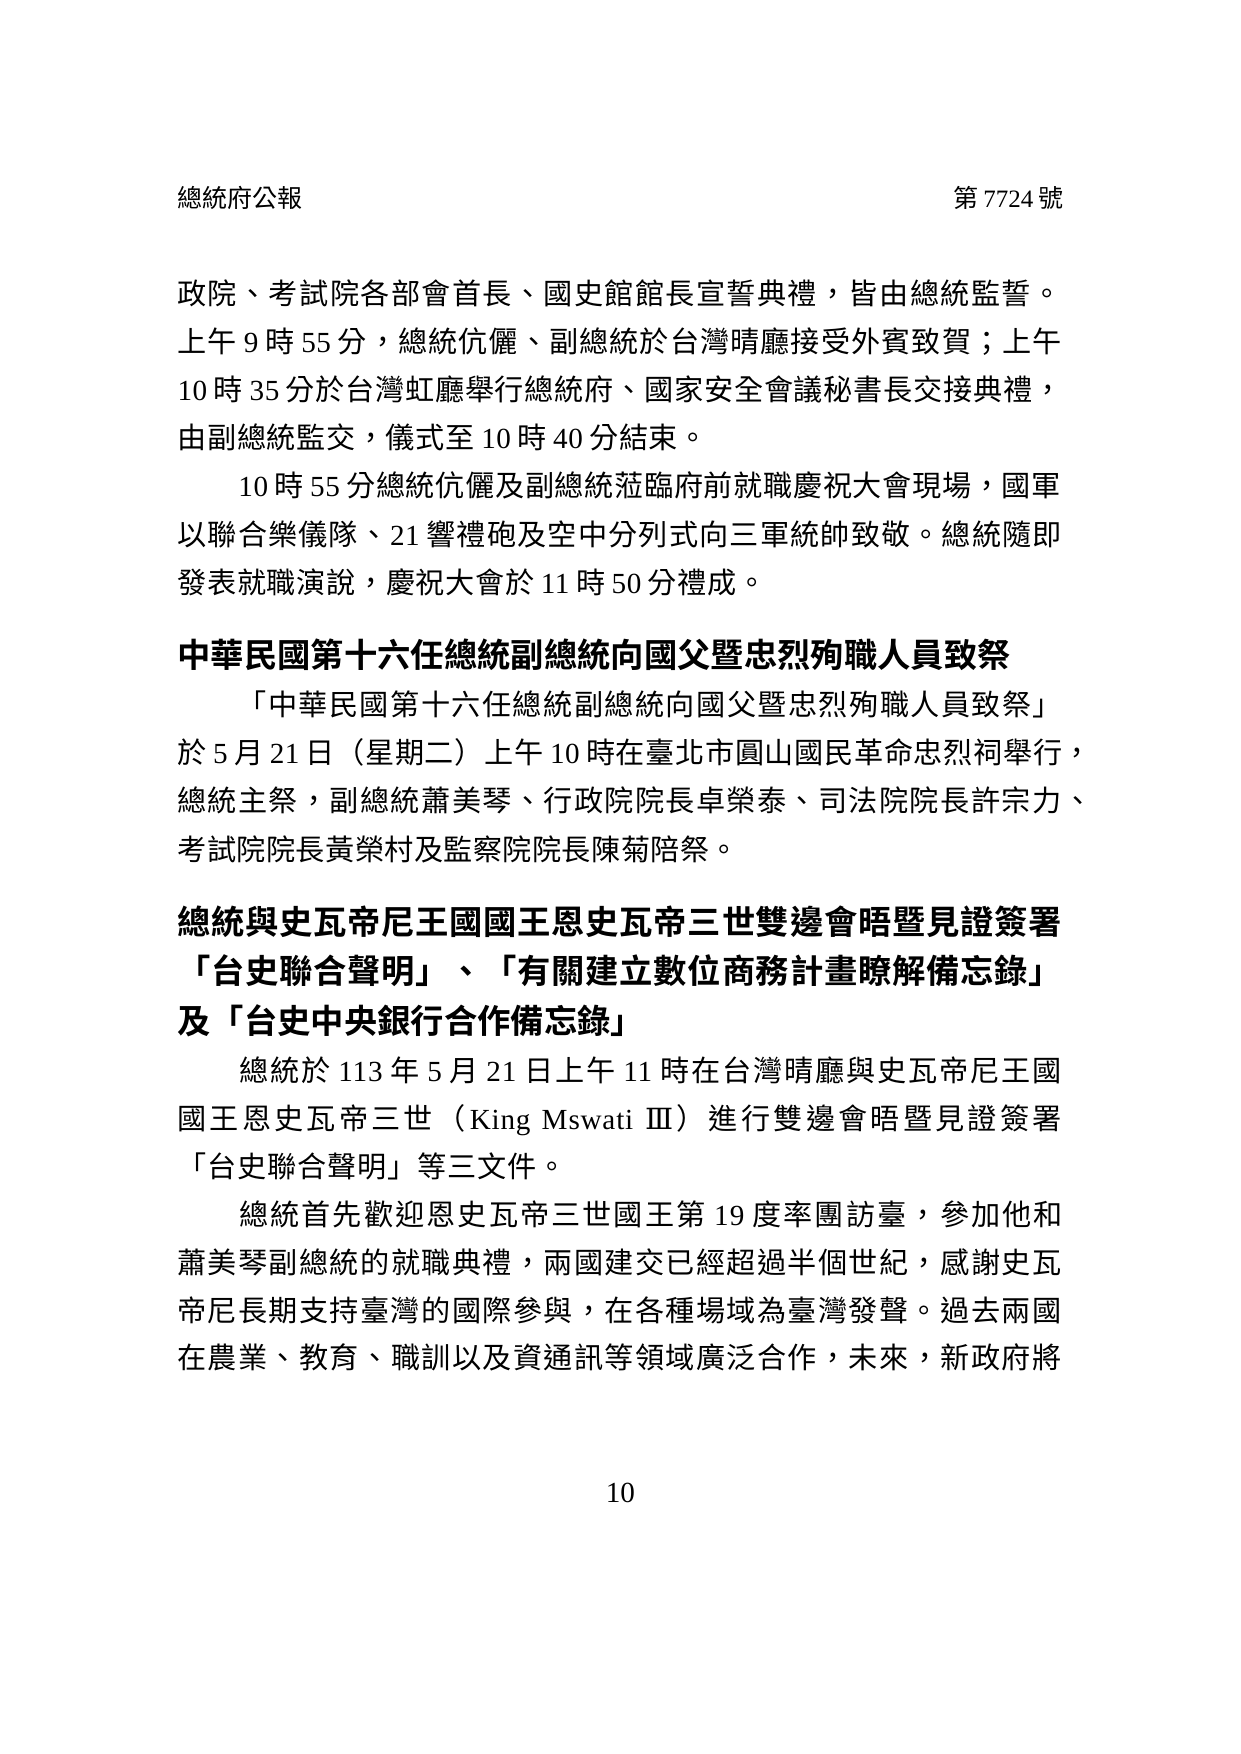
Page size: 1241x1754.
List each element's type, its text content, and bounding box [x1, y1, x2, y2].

text 總統與史瓦帝尼王國國王恩史瓦帝三世雙邊會晤暨見證簽署「台史聯合聲明」、「有關建立數位商務計畫瞭解備忘錄」及「台史中央銀行合作備忘錄」 [177, 895, 1063, 1043]
text 中華民國第十六任總統副總統向國父暨忠烈殉職人員致祭 [177, 628, 1063, 677]
text 10時55分總統伉儷及副總統蒞臨府前就職慶祝大會現場，國軍以聯合樂儀隊、21響禮砲及空中分列式向三軍統帥致敬。總統隨即發表就職演說，慶祝大會於11時50分禮成。 [177, 458, 1063, 603]
text 總統首先歡迎恩史瓦帝三世國王第19度率團訪臺，參加他和蕭美琴副總統的就職典禮，兩國建交已經超過半個世紀，感謝史瓦帝尼長期支持臺灣的國際參與，在各種場域為臺灣發聲。過去兩國在農業、教育、職訓以及資通訊等領域廣泛合作，未來，新政府將 [177, 1187, 1063, 1378]
text 總統於113年5月21日上午11時在台灣晴廳與史瓦帝尼王國國王恩史瓦帝三世（King Mswati Ⅲ）進行雙邊會晤暨見證簽署「台史聯合聲明」等三文件。 [177, 1043, 1063, 1187]
text 「中華民國第十六任總統副總統向國父暨忠烈殉職人員致祭」於5月21日（星期二）上午10時在臺北市圓山國民革命忠烈祠舉行，總統主祭，副總統蕭美琴、行政院院長卓榮泰、司法院院長許宗力、考試院院長黃榮村及監察院院長陳菊陪祭。 [177, 677, 1063, 870]
text 典禮禮成，第十六任總統伉儷及副總統陪送第十五任總統離府。繼於上午9時30分起在總統府三樓台灣晴廳、四樓會客室，分別舉行行政院院長暨總統府、國家安全會議秘書長及行政院副院長暨行政院、考試院各部會首長、國史館館長宣誓典禮，皆由總統監誓。上午9時55分，總統伉儷、副總統於台灣晴廳接受外賓致賀；上午10時35分於台灣虹廳舉行總統府、國家安全會議秘書長交接典禮，由副總統監交，儀式至10時40分結束。 [177, 266, 1063, 458]
